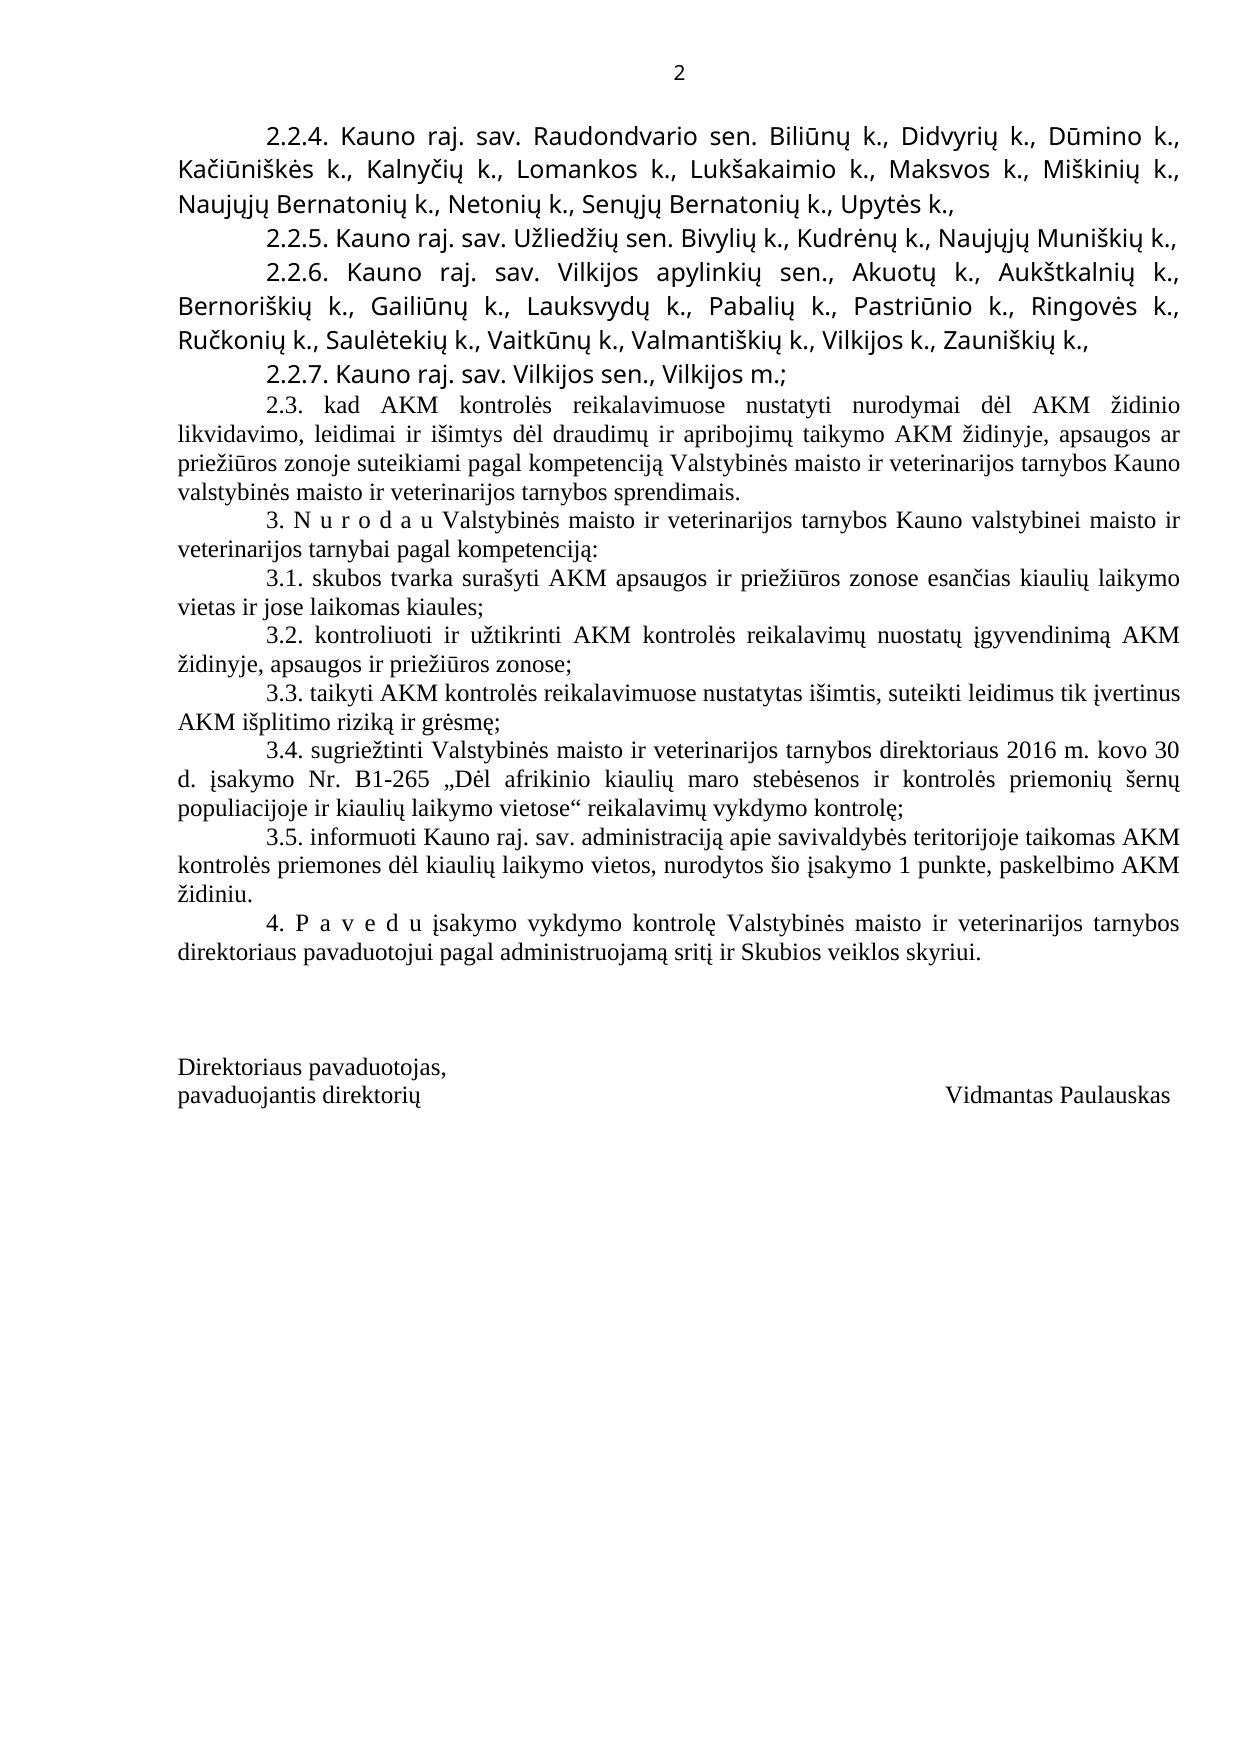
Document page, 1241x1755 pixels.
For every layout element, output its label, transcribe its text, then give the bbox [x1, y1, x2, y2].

text 4. P a v e d u įsakymo vykdymo kontrolę Valstybinės maisto ir veterinarijos tarnybos direktoriaus pavaduotojui pagal administruojamą sritį ir Skubios veiklos skyriui. [177, 908, 1181, 966]
text 2.3. kad AKM kontrolės reikalavimuose nustatyti nurodymai dėl AKM židinio likvidavimo, leidimai ir išimtys dėl draudimų ir apribojimų taikymo AKM židinyje, apsaugos ar priežiūros zonoje suteikiami pagal kompetenciją Valstybinės maisto ir veterinarijos tarnybos Kauno valstybinės maisto ir veterinarijos tarnybos sprendimais. [177, 391, 1181, 506]
text 2.2.5. Kauno raj. sav. Užliedžių sen. Bivylių k., Kudrėnų k., Naujųjų Muniškių k., [177, 220, 1181, 254]
text 3.4. sugriežtinti Valstybinės maisto ir veterinarijos tarnybos direktoriaus 2016 m. kovo 30 d. įsakymo Nr. B1-265 „Dėl afrikinio kiaulių maro stebėsenos ir kontrolės priemonių šernų populiacijoje ir kiaulių laikymo vietose“ reikalavimų vykdymo kontrolę; [177, 736, 1181, 822]
text 2.2.7. Kauno raj. sav. Vilkijos sen., Vilkijos m.; [177, 357, 1181, 391]
text pavaduojantis direktorių Vidmantas Paulauskas [177, 1081, 1181, 1109]
text 3. N u r o d a u Valstybinės maisto ir veterinarijos tarnybos Kauno valstybinei maisto ir veterinarijos tarnybai pagal kompetenciją: [177, 506, 1181, 563]
text 2.2.4. Kauno raj. sav. Raudondvario sen. Biliūnų k., Didvyrių k., Dūmino k., Kačiūniškės k., Kalnyčių k., Lomankos k., Lukšakaimio k., Maksvos k., Miškinių k., Naujųjų Bernatonių k., Netonių k., Senųjų Bernatonių k., Upytės k., [177, 118, 1181, 220]
text 3.3. taikyti AKM kontrolės reikalavimuose nustatytas išimtis, suteikti leidimus tik įvertinus AKM išplitimo riziką ir grėsmę; [177, 678, 1181, 736]
text 3.1. skubos tvarka surašyti AKM apsaugos ir priežiūros zonose esančias kiaulių laikymo vietas ir jose laikomas kiaules; [177, 563, 1181, 621]
text 3.2. kontroliuoti ir užtikrinti AKM kontrolės reikalavimų nuostatų įgyvendinimą AKM židinyje, apsaugos ir priežiūros zonose; [177, 621, 1181, 678]
text Direktoriaus pavaduotojas, [177, 1052, 1181, 1081]
text 2.2.6. Kauno raj. sav. Vilkijos apylinkių sen., Akuotų k., Aukštkalnių k., Bernoriškių k., Gailiūnų k., Lauksvydų k., Pabalių k., Pastriūnio k., Ringovės k., Ručkonių k., Saulėtekių k., Vaitkūnų k., Valmantiškių k., Vilkijos k., Zauniškių k., [177, 254, 1181, 357]
text 3.5. informuoti Kauno raj. sav. administraciją apie savivaldybės teritorijoje taikomas AKM kontrolės priemones dėl kiaulių laikymo vietos, nurodytos šio įsakymo 1 punkte, paskelbimo AKM židiniu. [177, 822, 1181, 908]
